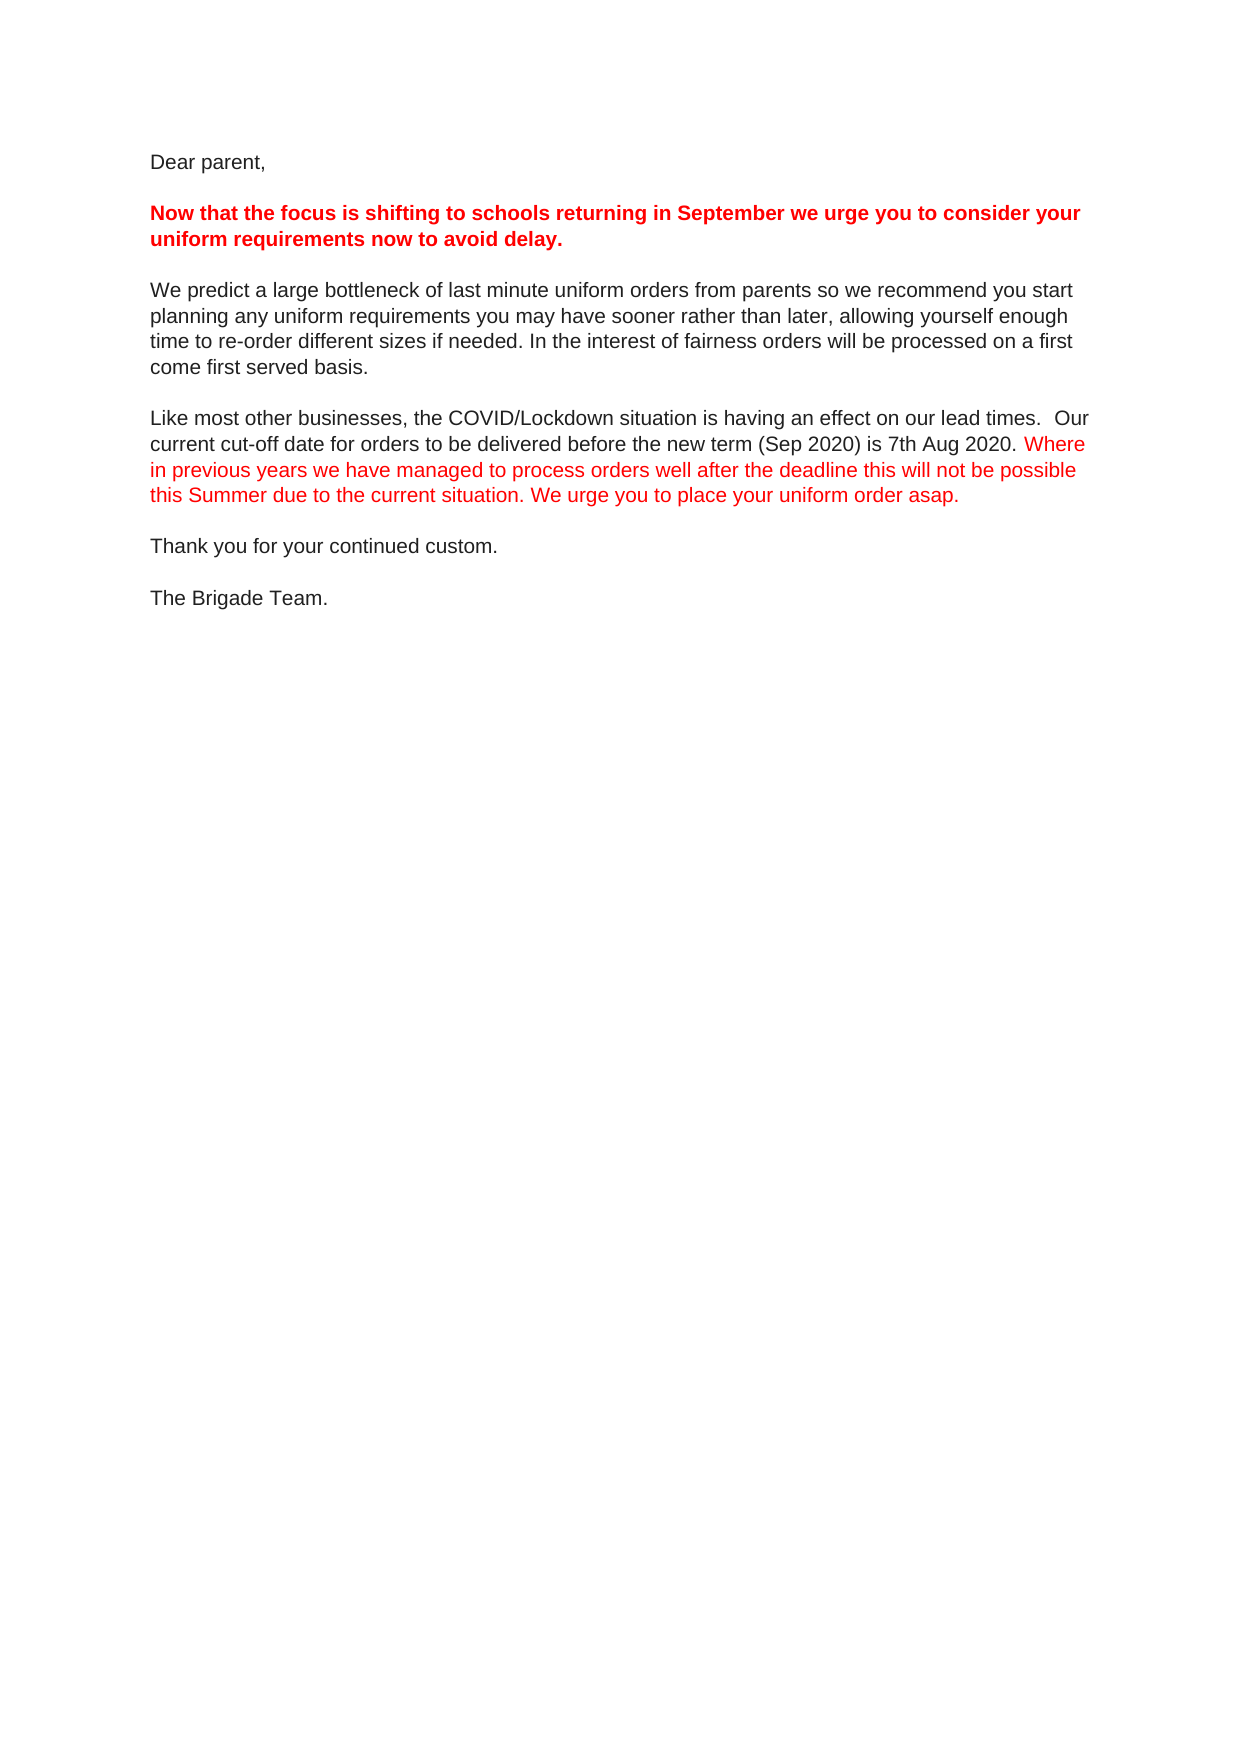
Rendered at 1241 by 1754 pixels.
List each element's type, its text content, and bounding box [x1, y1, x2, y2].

text Dear parent, Now that the focus is shifting to schools returning in September we urge you to consider your uniform requirements now to avoid delay. We predict a large bottleneck of last minute uniform orders from parents so we recommend you start planning any uniform requirements you may have sooner rather than later, allowing yourself enough time to re-order different sizes if needed. In the interest of fairness orders will be processed on a first come first served basis. Like most other businesses, the COVID/Lockdown situation is having an effect on our lead times. Our current cut-off date for orders to be delivered before the new term (Sep 2020) is 7th Aug 2020. Where in previous years we have managed to process orders well after the deadline this will not be possible this Summer due to the current situation. We urge you to place your uniform order asap. Thank you for your continued custom. The Brigade Team. [150, 150, 1090, 609]
